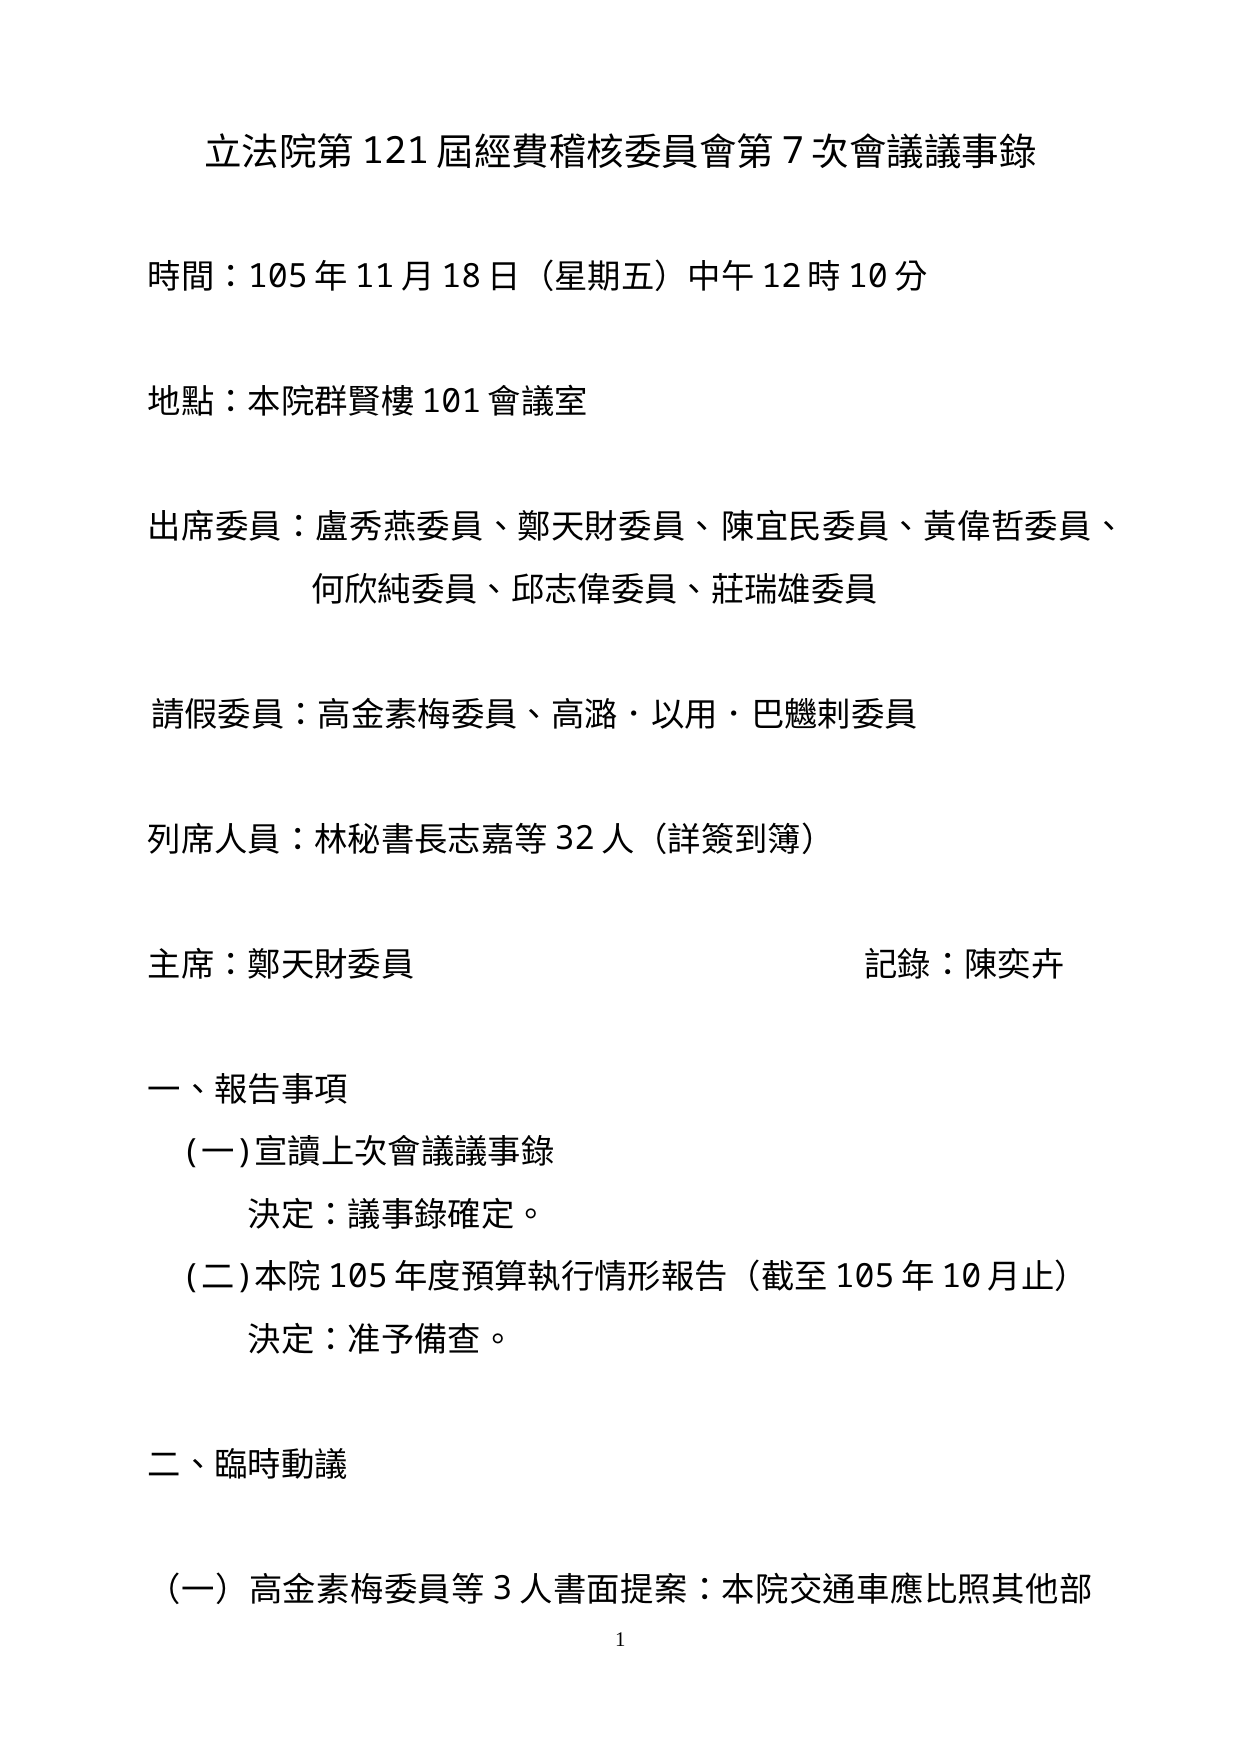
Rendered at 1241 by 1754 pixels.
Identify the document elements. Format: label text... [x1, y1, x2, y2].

text 立法院第121屆經費稽核委員會第7次會議議事錄 [148, 108, 1092, 170]
text 一、報告事項 [148, 1045, 1092, 1108]
text (二)本院105年度預算執行情形報告（截至105年10月止） [148, 1233, 1092, 1295]
text 出席委員：盧秀燕委員、鄭天財委員、陳宜民委員、黃偉哲委員、何欣純委員、邱志偉委員、莊瑞雄委員 [148, 483, 1092, 608]
text （一）高金素梅委員等3人書面提案：本院交通車應比照其他部 [148, 1545, 1092, 1608]
text 請假委員：高金素梅委員、高潞．以用．巴魕剌委員 [151, 670, 1092, 733]
text 二、臨時動議 [148, 1420, 1092, 1483]
text (一)宣讀上次會議議事錄 [148, 1108, 1092, 1170]
text 決定：議事錄確定。 [148, 1170, 1092, 1233]
text 列席人員：林秘書長志嘉等32人（詳簽到簿） [148, 795, 1092, 858]
text 決定：准予備查。 [148, 1295, 1092, 1358]
text 時間：105年11月18日（星期五）中午12時10分 [148, 233, 1092, 295]
text 主席：鄭天財委員 記錄：陳奕卉 [148, 920, 1092, 983]
text 地點：本院群賢樓101會議室 [148, 358, 1092, 420]
